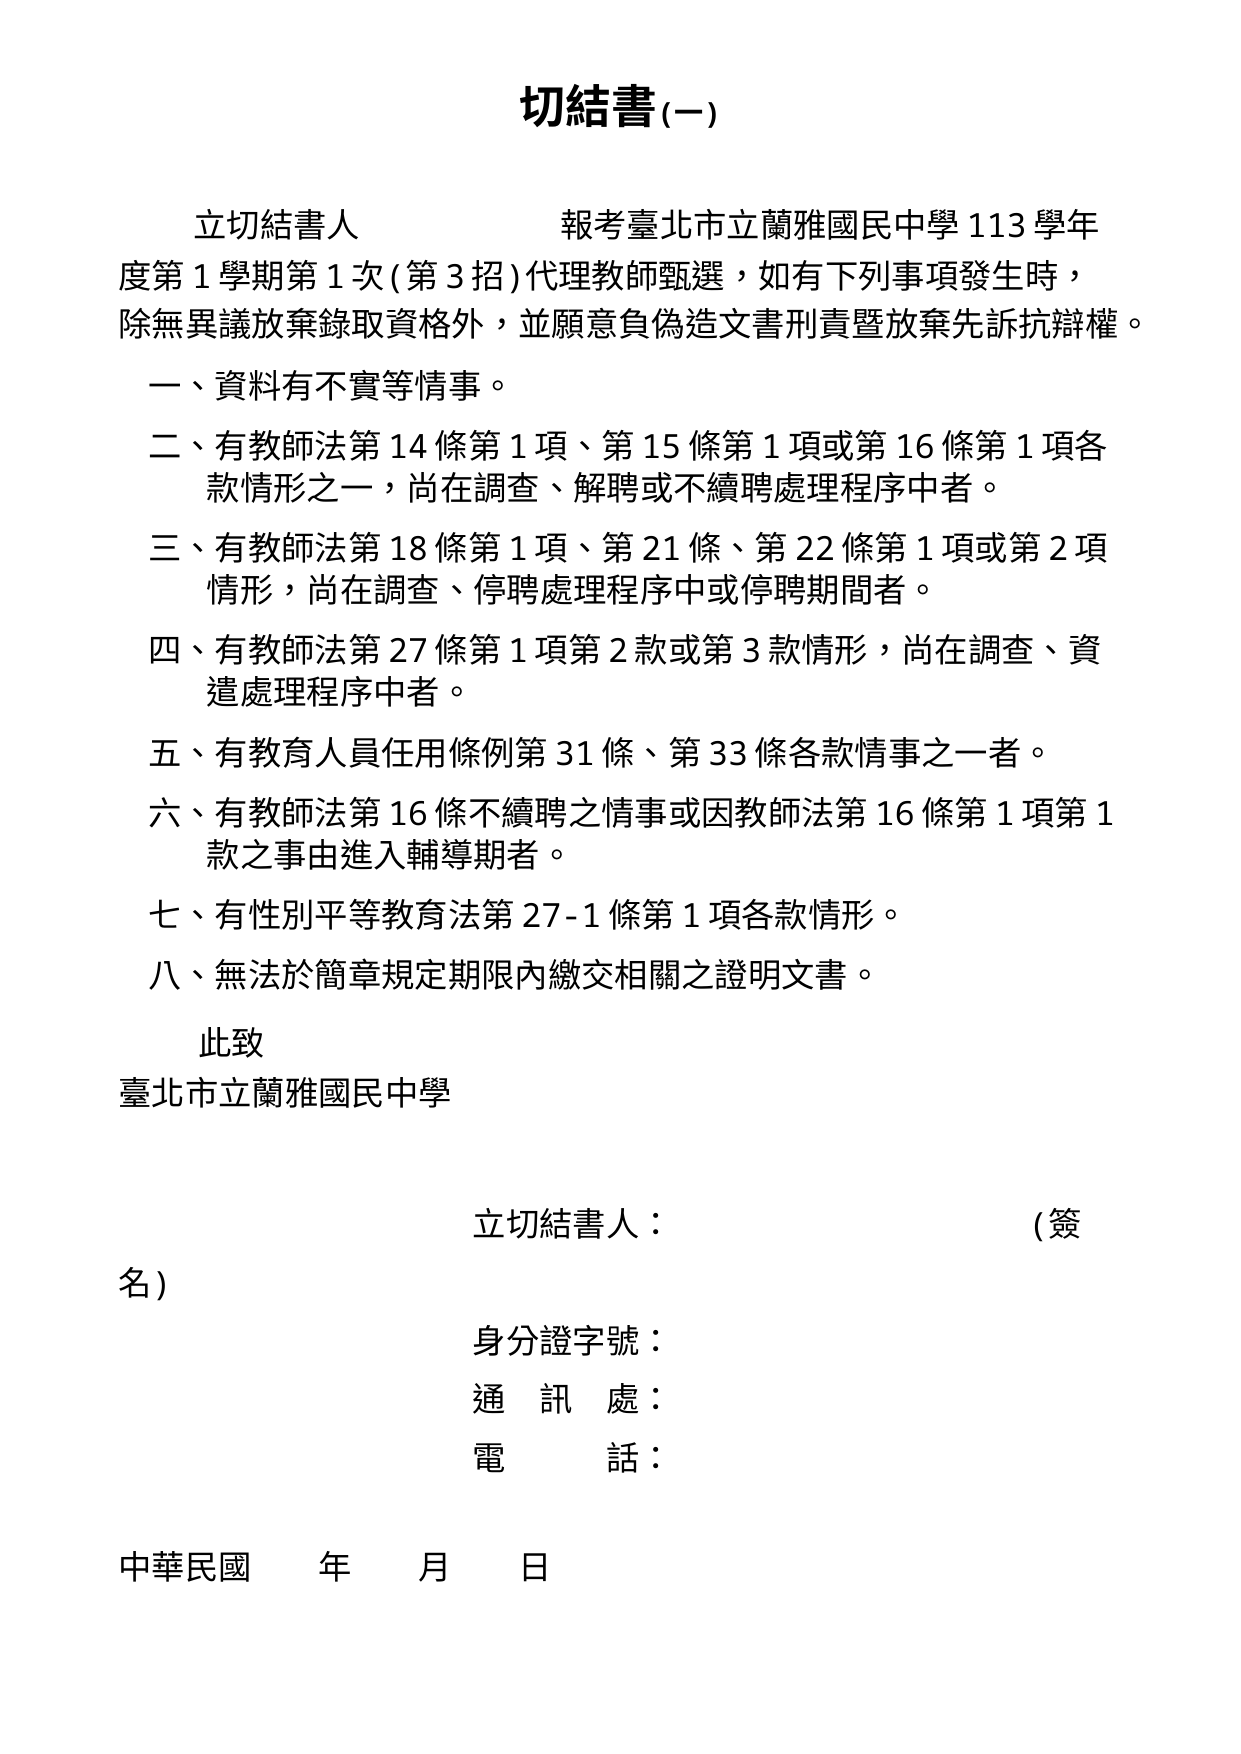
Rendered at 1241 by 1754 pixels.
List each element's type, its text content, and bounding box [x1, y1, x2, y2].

text 身分證字號： [118, 1307, 1122, 1365]
text 立切結書人： (簽名) [118, 1190, 1122, 1307]
text 二、有教師法第14條第1項、第15條第1項或第16條第1項各款情形之一，尚在調查、解聘或不續聘處理程序中者。 [148, 425, 1122, 509]
text 七、有性別平等教育法第27-1條第1項各款情形。 [148, 894, 1122, 936]
text 臺北市立蘭雅國民中學 [118, 1065, 1122, 1115]
text 立切結書人 報考臺北市立蘭雅國民中學113學年度第1學期第1次(第3招)代理教師甄選，如有下列事項發生時，除無異議放棄錄取資格外，並願意負偽造文書刑責暨放棄先訴抗辯權。 [118, 193, 1122, 346]
text 三、有教師法第18條第1項、第21條、第22條第1項或第2項情形，尚在調查、停聘處理程序中或停聘期間者。 [148, 527, 1122, 611]
text 中華民國 年 月 日 [118, 1536, 1122, 1590]
text 五、有教育人員任用條例第31條、第33條各款情事之一者。 [148, 732, 1122, 773]
text 八、無法於簡章規定期限內繳交相關之證明文書。 [148, 954, 1122, 996]
text 一、資料有不實等情事。 [148, 365, 1122, 407]
text 四、有教師法第27條第1項第2款或第3款情形，尚在調查、資遣處理程序中者。 [148, 629, 1122, 713]
text 通 訊 處： [118, 1365, 1122, 1423]
text 六、有教師法第16條不續聘之情事或因教師法第16條第1項第1款之事由進入輔導期者。 [148, 792, 1122, 875]
text 電 話： [118, 1423, 1122, 1482]
text 切結書(一) [118, 30, 1122, 155]
text 此致 [118, 1015, 1122, 1065]
